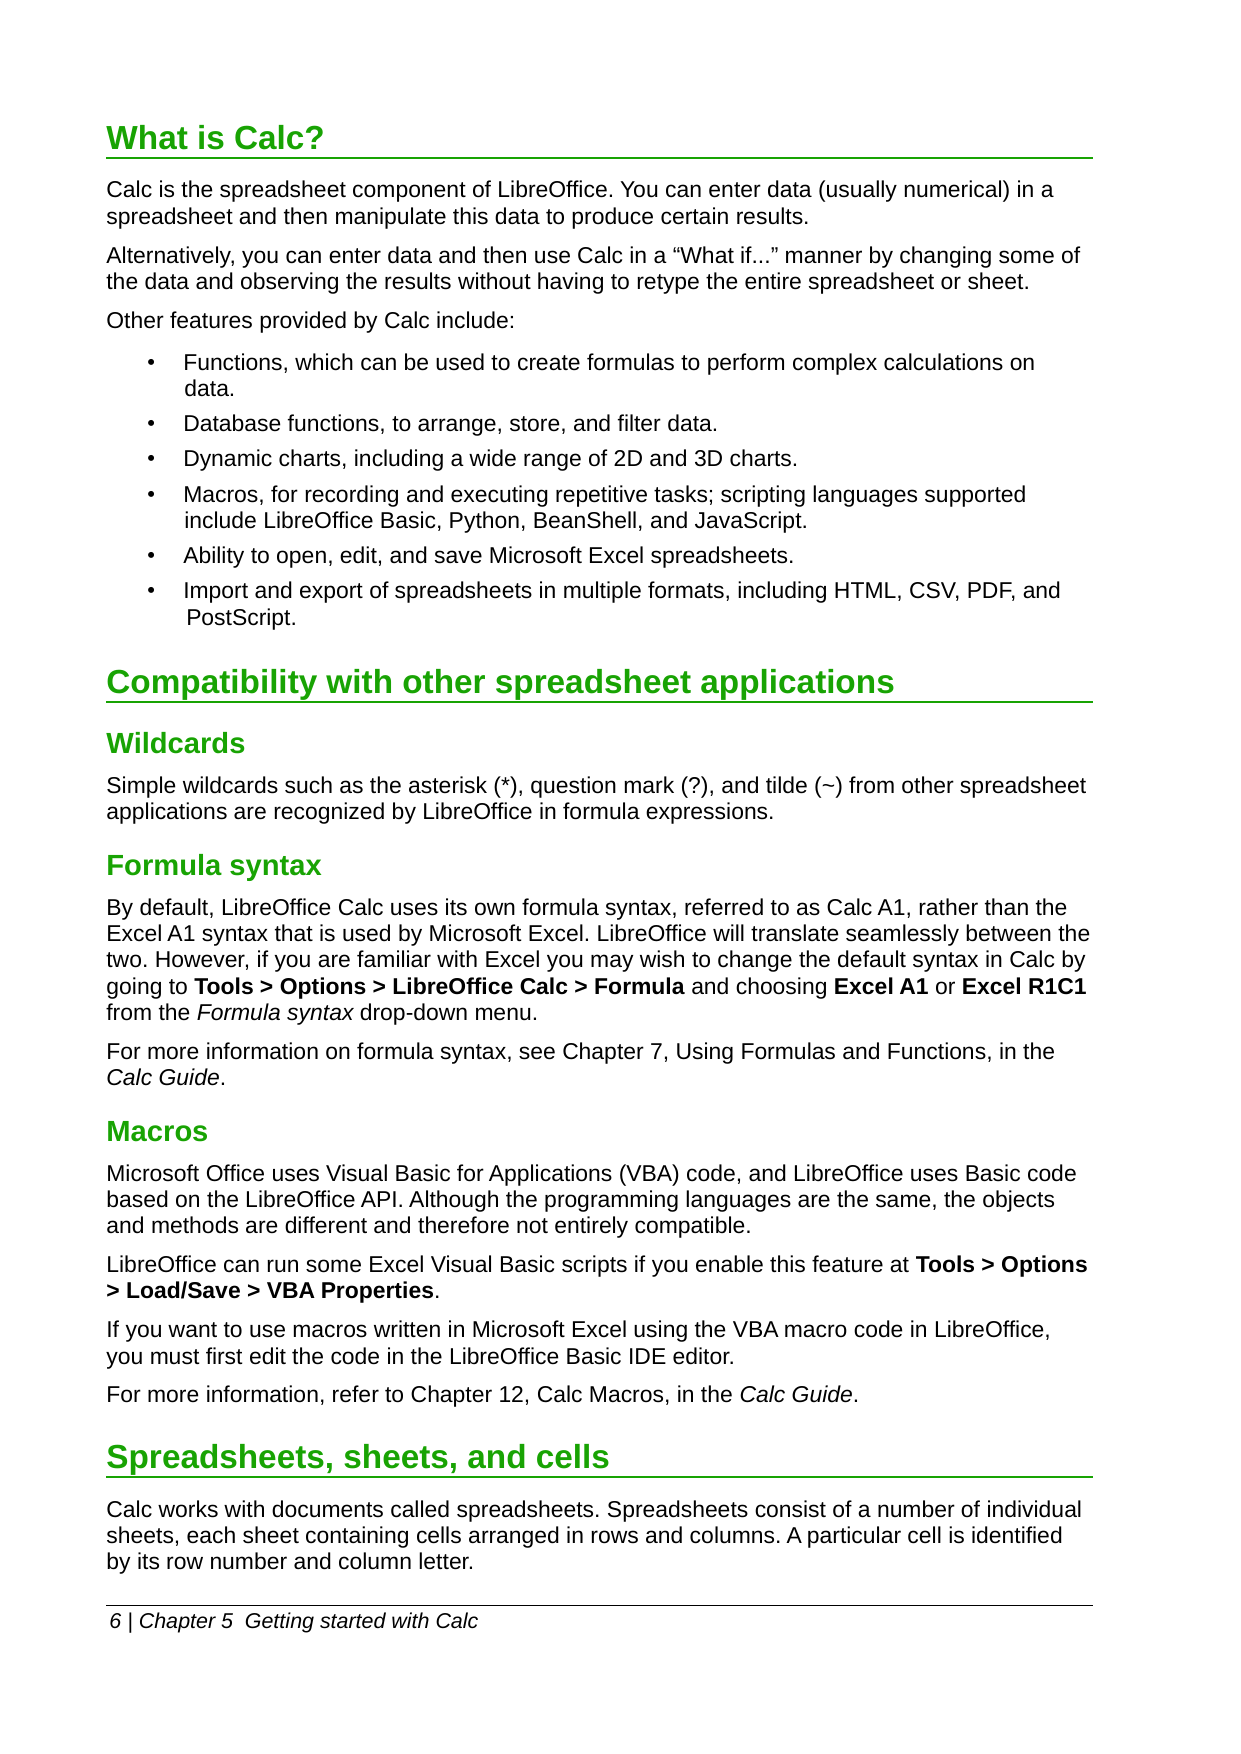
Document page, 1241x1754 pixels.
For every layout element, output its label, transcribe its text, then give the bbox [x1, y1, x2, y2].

list Ability to open, edit, and save Microsoft Excel spreadsheets. [144, 539, 1093, 568]
list Macros, for recording and executing repetitive tasks; scripting languages supported include LibreOffice Basic, Python, BeanShell, and JavaScript. [144, 478, 1093, 533]
text By default, LibreOffice Calc uses its own formula syntax, referred to as Calc A1, rather than the Excel A1 syntax that is used by Microsoft Excel. LibreOffice will translate seamlessly between the two. However, if you are familiar with Excel you may wish to change the default syntax in Calc by going to Tools > Options > LibreOffice Calc > Formula and choosing Excel A1 or Excel R1C1 from the Formula syntax drop-down menu. [106, 893, 1093, 1025]
list Import and export of spreadsheets in multiple formats, including HTML, CSV, PDF, and PostScript. [144, 574, 1093, 633]
subtitle Spreadsheets, sheets, and cells [106, 1437, 1093, 1476]
subtitle Compatibility with other spreadsheet applications [106, 662, 1093, 701]
subtitle Formula syntax [106, 848, 1093, 882]
subtitle Macros [106, 1114, 1093, 1148]
text For more information on formula syntax, see Chapter 7, Using Formulas and Functions, in the Calc Guide. [106, 1038, 1093, 1091]
text Alternatively, you can enter data and then use Calc in a “What if...” manner by changing some of the data and observing the results without having to retype the entire spreadsheet or sheet. [106, 242, 1093, 294]
subtitle Wildcards [106, 727, 1093, 760]
text If you want to use macros written in Microsoft Excel using the VBA macro code in LibreOffice, you must first edit the code in the LibreOffice Basic IDE editor. [106, 1316, 1093, 1369]
text Microsoft Office uses Visual Basic for Applications (VBA) code, and LibreOffice uses Basic code based on the LibreOffice API. Although the programming languages are the same, the objects and methods are different and therefore not entirely compatible. [106, 1159, 1093, 1238]
text Calc works with documents called spreadsheets. Spreadsheets consist of a number of individual sheets, each sheet containing cells arranged in rows and columns. A particular cell is identified by its row number and column letter. [106, 1496, 1093, 1574]
list Dynamic charts, including a wide range of 2D and 3D charts. [144, 442, 1093, 472]
text For more information, refer to Chapter 12, Calc Macros, in the Calc Guide. [106, 1381, 1093, 1408]
list Functions, which can be used to create formulas to perform complex calculations on data. [144, 346, 1093, 401]
text Calc is the spreadsheet component of LibreOffice. You can enter data (usually numerical) in a spreadsheet and then manipulate this data to produce certain results. [106, 176, 1093, 229]
list Other features provided by Calc include: [106, 307, 1093, 333]
list Database functions, to arrange, store, and filter data. [144, 407, 1093, 436]
text Simple wildcards such as the asterisk (*), question mark (?), and tilde (~) from other spreadsheet applications are recognized by LibreOffice in formula expressions. [106, 772, 1093, 824]
subtitle What is Calc? [106, 118, 1093, 157]
text LibreOffice can run some Excel Visual Basic scripts if you enable this feature at Tools > Options > Load/Save > VBA Properties. [106, 1251, 1093, 1304]
